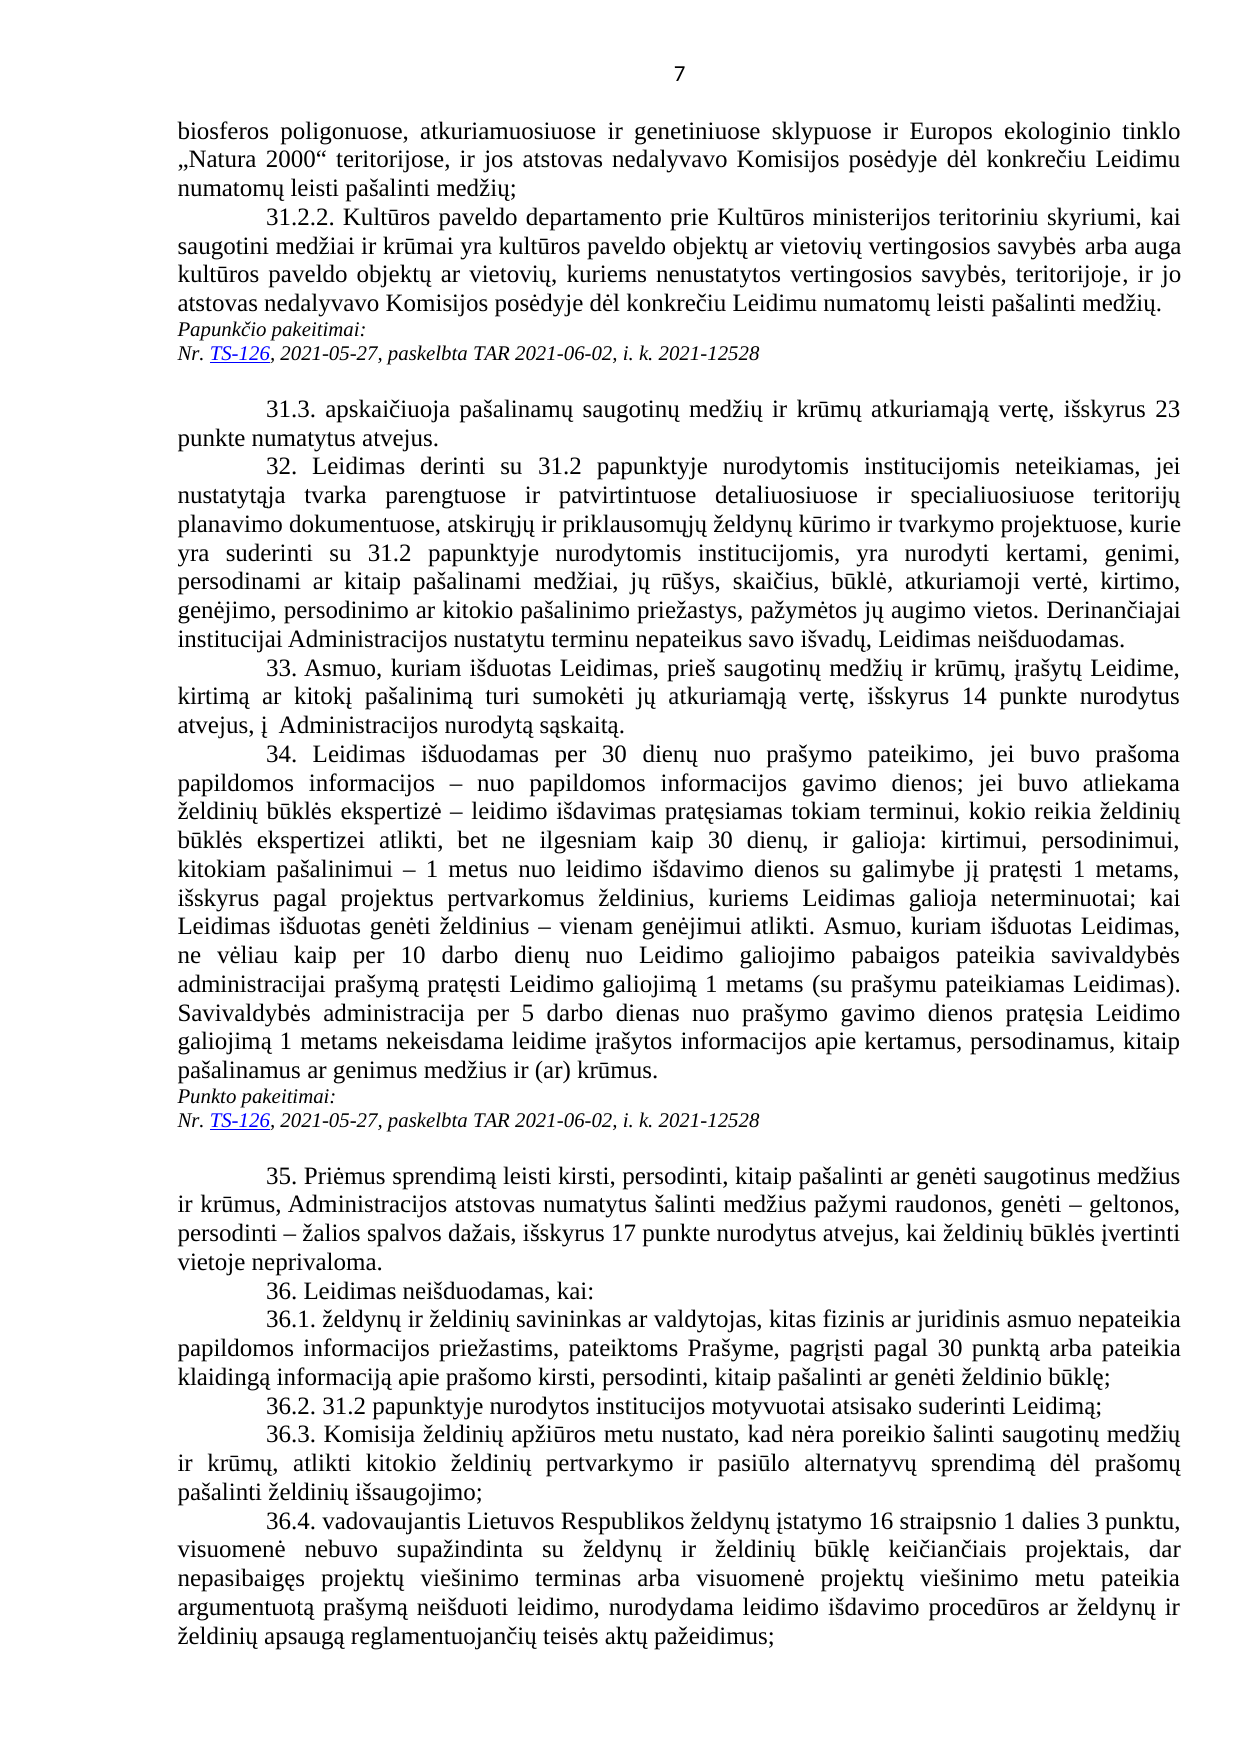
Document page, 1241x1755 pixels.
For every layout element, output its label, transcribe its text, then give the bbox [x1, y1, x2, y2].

text 35. Priėmus sprendimą leisti kirsti, persodinti, kitaip pašalinti ar genėti saugotinus medžius ir krūmus, Administracijos atstovas numatytus šalinti medžius pažymi raudonos, genėti – geltonos, persodinti – žalios spalvos dažais, išskyrus 17 punkte nurodytus atvejus, kai želdinių būklės įvertinti vietoje neprivaloma. [177, 1161, 1181, 1276]
text Papunkčio pakeitimai: [177, 317, 1181, 341]
text 36.4. vadovaujantis Lietuvos Respublikos želdynų įstatymo 16 straipsnio 1 dalies 3 punktu, visuomenė nebuvo supažindinta su želdynų ir želdinių būklę keičiančiais projektais, dar nepasibaigęs projektų viešinimo terminas arba visuomenė projektų viešinimo metu pateikia argumentuotą prašymą neišduoti leidimo, nurodydama leidimo išdavimo procedūros ar želdynų ir želdinių apsaugą reglamentuojančių teisės aktų pažeidimus; [177, 1506, 1181, 1649]
text Nr. TS-126, 2021-05-27, paskelbta TAR 2021-06-02, i. k. 2021-12528 [177, 1108, 1181, 1132]
text 34. Leidimas išduodamas per 30 dienų nuo prašymo pateikimo, jei buvo prašoma papildomos informacijos – nuo papildomos informacijos gavimo dienos; jei buvo atliekama želdinių būklės ekspertizė – leidimo išdavimas pratęsiamas tokiam terminui, kokio reikia želdinių būklės ekspertizei atlikti, bet ne ilgesniam kaip 30 dienų, ir galioja: kirtimui, persodinimui, kitokiam pašalinimui – 1 metus nuo leidimo išdavimo dienos su galimybe jį pratęsti 1 metams, išskyrus pagal projektus pertvarkomus želdinius, kuriems Leidimas galioja neterminuotai; kai Leidimas išduotas genėti želdinius – vienam genėjimui atlikti. Asmuo, kuriam išduotas Leidimas, ne vėliau kaip per 10 darbo dienų nuo Leidimo galiojimo pabaigos pateikia savivaldybės administracijai prašymą pratęsti Leidimo galiojimą 1 metams (su prašymu pateikiamas Leidimas). Savivaldybės administracija per 5 darbo dienas nuo prašymo gavimo dienos pratęsia Leidimo galiojimą 1 metams nekeisdama leidime įrašytos informacijos apie kertamus, persodinamus, kitaip pašalinamus ar genimus medžius ir (ar) krūmus. [177, 739, 1181, 1084]
text 36.3. Komisija želdinių apžiūros metu nustato, kad nėra poreikio šalinti saugotinų medžių ir krūmų, atlikti kitokio želdinių pertvarkymo ir pasiūlo alternatyvų sprendimą dėl prašomų pašalinti želdinių išsaugojimo; [177, 1419, 1181, 1506]
text Punkto pakeitimai: [177, 1084, 1181, 1108]
text 31.2.2. Kultūros paveldo departamento prie Kultūros ministerijos teritoriniu skyriumi, kai saugotini medžiai ir krūmai yra kultūros paveldo objektų ar vietovių vertingosios savybės arba auga kultūros paveldo objektų ar vietovių, kuriems nenustatytos vertingosios savybės, teritorijoje, ir jo atstovas nedalyvavo Komisijos posėdyje dėl konkrečiu Leidimu numatomų leisti pašalinti medžių. [177, 202, 1181, 317]
text 36.2. 31.2 papunktyje nurodytos institucijos motyvuotai atsisako suderinti Leidimą; [177, 1391, 1181, 1419]
text 31.3. apskaičiuoja pašalinamų saugotinų medžių ir krūmų atkuriamąją vertę, išskyrus 23 punkte numatytus atvejus. [177, 394, 1181, 451]
text biosferos poligonuose, atkuriamuosiuose ir genetiniuose sklypuose ir Europos ekologinio tinklo „Natura 2000“ teritorijose, ir jos atstovas nedalyvavo Komisijos posėdyje dėl konkrečiu Leidimu numatomų leisti pašalinti medžių; [177, 116, 1181, 202]
text Nr. TS-126, 2021-05-27, paskelbta TAR 2021-06-02, i. k. 2021-12528 [177, 341, 1181, 365]
text 36.1. želdynų ir želdinių savininkas ar valdytojas, kitas fizinis ar juridinis asmuo nepateikia papildomos informacijos priežastims, pateiktoms Prašyme, pagrįsti pagal 30 punktą arba pateikia klaidingą informaciją apie prašomo kirsti, persodinti, kitaip pašalinti ar genėti želdinio būklę; [177, 1304, 1181, 1391]
text 32. Leidimas derinti su 31.2 papunktyje nurodytomis institucijomis neteikiamas, jei nustatytąja tvarka parengtuose ir patvirtintuose detaliuosiuose ir specialiuosiuose teritorijų planavimo dokumentuose, atskirųjų ir priklausomųjų želdynų kūrimo ir tvarkymo projektuose, kurie yra suderinti su 31.2 papunktyje nurodytomis institucijomis, yra nurodyti kertami, genimi, persodinami ar kitaip pašalinami medžiai, jų rūšys, skaičius, būklė, atkuriamoji vertė, kirtimo, genėjimo, persodinimo ar kitokio pašalinimo priežastys, pažymėtos jų augimo vietos. Derinančiajai institucijai Administracijos nustatytu terminu nepateikus savo išvadų, Leidimas neišduodamas. [177, 451, 1181, 653]
text 33. Asmuo, kuriam išduotas Leidimas, prieš saugotinų medžių ir krūmų, įrašytų Leidime, kirtimą ar kitokį pašalinimą turi sumokėti jų atkuriamąją vertę, išskyrus 14 punkte nurodytus atvejus, į Administracijos nurodytą sąskaitą. [177, 653, 1181, 739]
text 36. Leidimas neišduodamas, kai: [177, 1276, 1181, 1304]
